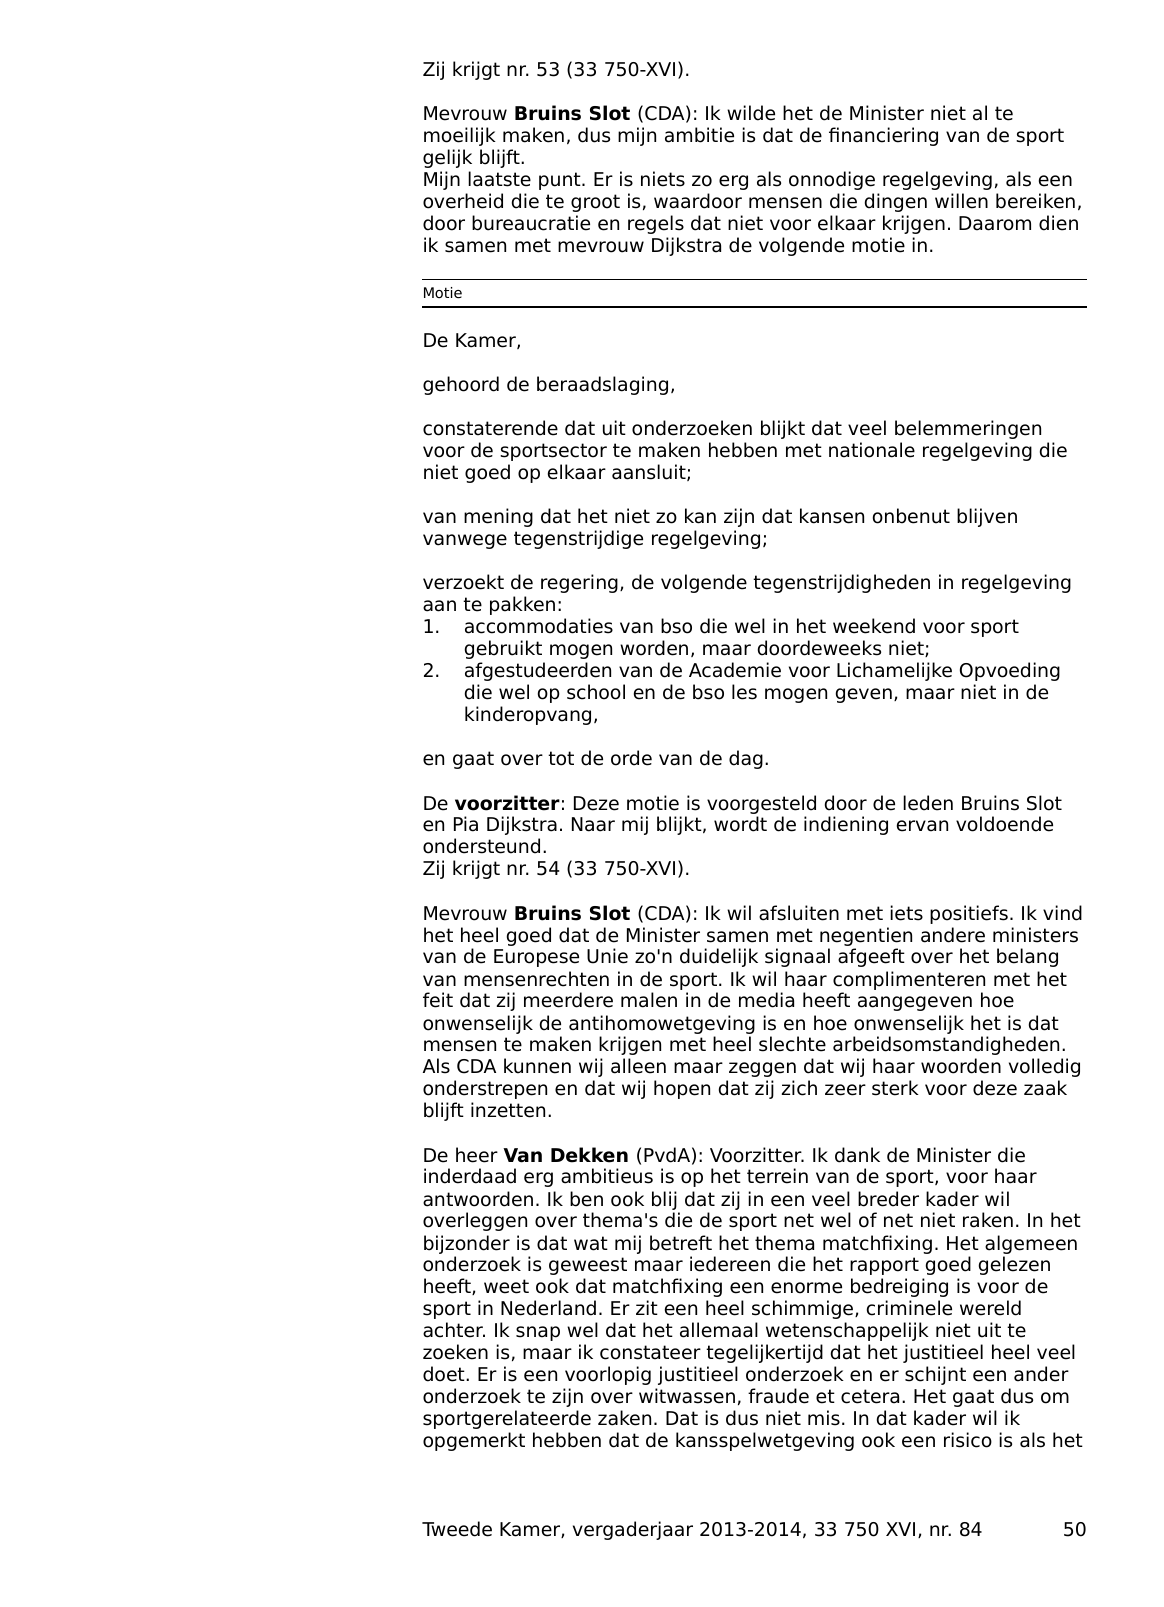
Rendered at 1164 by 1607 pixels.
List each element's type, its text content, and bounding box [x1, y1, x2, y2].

text De Kamer, [422, 329, 1087, 352]
text 2. afgestudeerden van de Academie voor Lichamelijke Opvoeding die wel op school en de bso les mogen geven, maar niet in de kinderopvang, [422, 660, 1087, 726]
text Mevrouw Bruins Slot (CDA): Ik wilde het de Minister niet al te moeilijk maken, dus mijn ambitie is dat de financiering van de sport gelijk blijft. [422, 103, 1087, 169]
text De heer Van Dekken (PvdA): Voorzitter. Ik dank de Minister die inderdaad erg ambitieus is op het terrein van de sport, voor haar antwoorden. Ik ben ook blij dat zij in een veel breder kader wil overleggen over thema's die de sport net wel of net niet raken. In het bijzonder is dat wat mij betreft het thema matchfixing. Het algemeen onderzoek is geweest maar iedereen die het rapport goed gelezen heeft, weet ook dat matchfixing een enorme bedreiging is voor de sport in Nederland. Er zit een heel schimmige, criminele wereld achter. Ik snap wel dat het allemaal wetenschappelijk niet uit te zoeken is, maar ik constateer tegelijkertijd dat het justitieel heel veel doet. Er is een voorlopig justitieel onderzoek en er schijnt een ander onderzoek te zijn over witwassen, fraude et cetera. Het gaat dus om sportgerelateerde zaken. Dat is dus niet mis. In dat kader wil ik opgemerkt hebben dat de kansspelwetgeving ook een risico is als het [422, 1144, 1087, 1452]
text Zij krijgt nr. 53 (33 750-XVI). [422, 59, 1087, 81]
text van mening dat het niet zo kan zijn dat kansen onbenut blijven vanwege tegenstrijdige regelgeving; [422, 506, 1087, 550]
text gehoord de beraadslaging, [422, 374, 1087, 396]
text en gaat over tot de orde van de dag. [422, 748, 1087, 770]
text constaterende dat uit onderzoeken blijkt dat veel belemmeringen voor de sportsector te maken hebben met nationale regelgeving die niet goed op elkaar aansluit; [422, 418, 1087, 484]
text Mevrouw Bruins Slot (CDA): Ik wil afsluiten met iets positiefs. Ik vind het heel goed dat de Minister samen met negentien andere ministers van de Europese Unie zo'n duidelijk signaal afgeeft over het belang van mensenrechten in de sport. Ik wil haar complimenteren met het feit dat zij meerdere malen in de media heeft aangegeven hoe onwenselijk de antihomowetgeving is en hoe onwenselijk het is dat mensen te maken krijgen met heel slechte arbeidsomstandigheden. Als CDA kunnen wij alleen maar zeggen dat wij haar woorden volledig onderstrepen en dat wij hopen dat zij zich zeer sterk voor deze zaak blijft inzetten. [422, 902, 1087, 1122]
text 1. accommodaties van bso die wel in het weekend voor sport gebruikt mogen worden, maar doordeweeks niet; [422, 616, 1087, 660]
text Mijn laatste punt. Er is niets zo erg als onnodige regelgeving, als een overheid die te groot is, waardoor mensen die dingen willen bereiken, door bureaucratie en regels dat niet voor elkaar krijgen. Daarom dien ik samen met mevrouw Dijkstra de volgende motie in. [422, 169, 1087, 257]
text verzoekt de regering, de volgende tegenstrijdigheden in regelgeving aan te pakken: [422, 572, 1087, 616]
text Zij krijgt nr. 54 (33 750-XVI). [422, 858, 1087, 880]
table_header Motie [422, 280, 1087, 306]
text De voorzitter: Deze motie is voorgesteld door de leden Bruins Slot en Pia Dijkstra. Naar mij blijkt, wordt de indiening ervan voldoende ondersteund. [422, 792, 1087, 858]
